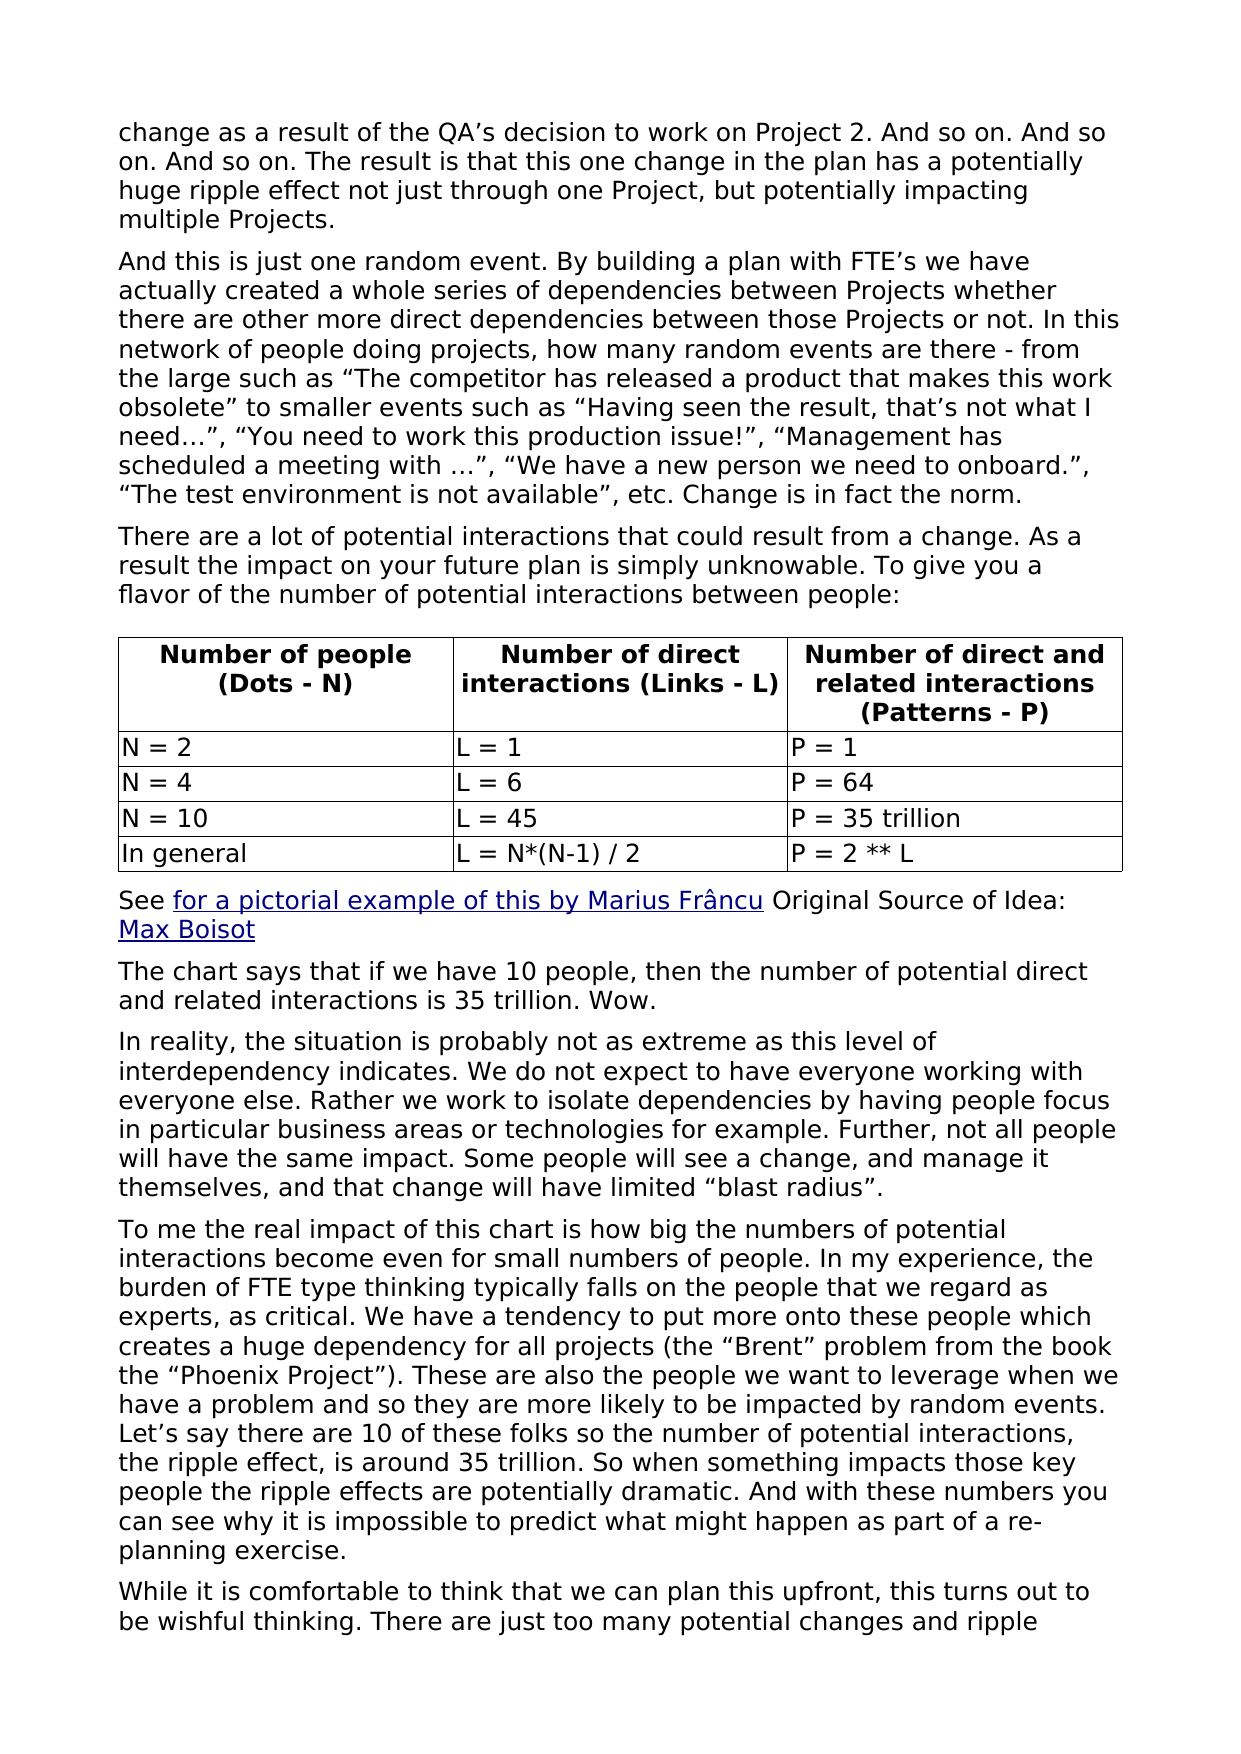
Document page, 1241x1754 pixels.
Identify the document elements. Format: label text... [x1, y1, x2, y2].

table_cell P = 64 [788, 767, 1122, 801]
table_cell L = 1 [454, 732, 787, 766]
table_header Number of direct interactions (Links - L) [454, 638, 787, 731]
table_cell N = 4 [119, 767, 453, 801]
table_cell L = 45 [454, 802, 787, 836]
table_cell P = 35 trillion [788, 802, 1122, 836]
text change as a result of the QA’s decision to work on Project 2. And so on. And so on. And so on. The result is that this one change in the plan has a potentially huge ripple effect not just through one Project, but potentially impacting multiple Projects. [118, 118, 1122, 235]
table_cell N = 2 [119, 732, 453, 766]
text In reality, the situation is probably not as extreme as this level of interdependency indicates. We do not expect to have everyone working with everyone else. Rather we work to isolate dependencies by having people focus in particular business areas or technologies for example. Further, not all people will have the same impact. Some people will see a change, and manage it themselves, and that change will have limited “blast radius”. [118, 1027, 1122, 1202]
table_header Number of direct and related interactions (Patterns - P) [788, 638, 1122, 731]
table_cell L = 6 [454, 767, 787, 801]
text To me the real impact of this chart is how big the numbers of potential interactions become even for small numbers of people. In my experience, the burden of FTE type thinking typically falls on the people that we regard as experts, as critical. We have a tendency to put more onto these people which creates a huge dependency for all projects (the “Brent” problem from the book the “Phoenix Project”). These are also the people we want to leverage when we have a problem and so they are more likely to be impacted by random events. Let’s say there are 10 of these folks so the number of potential interactions, the ripple effect, is around 35 trillion. So when something impacts those key people the ripple effects are potentially dramatic. And with these numbers you can see why it is impossible to predict what might happen as part of a re-planning exercise. [118, 1215, 1122, 1565]
text While it is comfortable to think that we can plan this upfront, this turns out to be wishful thinking. There are just too many potential changes and ripple [118, 1577, 1122, 1636]
table_cell N = 10 [119, 802, 453, 836]
text See for a pictorial example of this by Marius Frâncu Original Source of Idea: Max Boisot [118, 886, 1122, 944]
table_cell In general [119, 837, 453, 871]
text And this is just one random event. By building a plan with FTE’s we have actually created a whole series of dependencies between Projects whether there are other more direct dependencies between those Projects or not. In this network of people doing projects, how many random events are there - from the large such as “The competitor has released a product that makes this work obsolete” to smaller events such as “Having seen the result, that’s not what I need…”, “You need to work this production issue!”, “Management has scheduled a meeting with …”, “We have a new person we need to onboard.”, “The test environment is not available”, etc. Change is in fact the norm. [118, 247, 1122, 510]
table_cell P = 2 ** L [788, 837, 1122, 871]
table_header Number of people (Dots - N) [119, 638, 453, 731]
table_cell L = N*(N-1) / 2 [454, 837, 787, 871]
text There are a lot of potential interactions that could result from a change. As a result the impact on your future plan is simply unknowable. To give you a flavor of the number of potential interactions between people: [118, 522, 1122, 610]
table_cell P = 1 [788, 732, 1122, 766]
text The chart says that if we have 10 people, then the number of potential direct and related interactions is 35 trillion. Wow. [118, 957, 1122, 1015]
